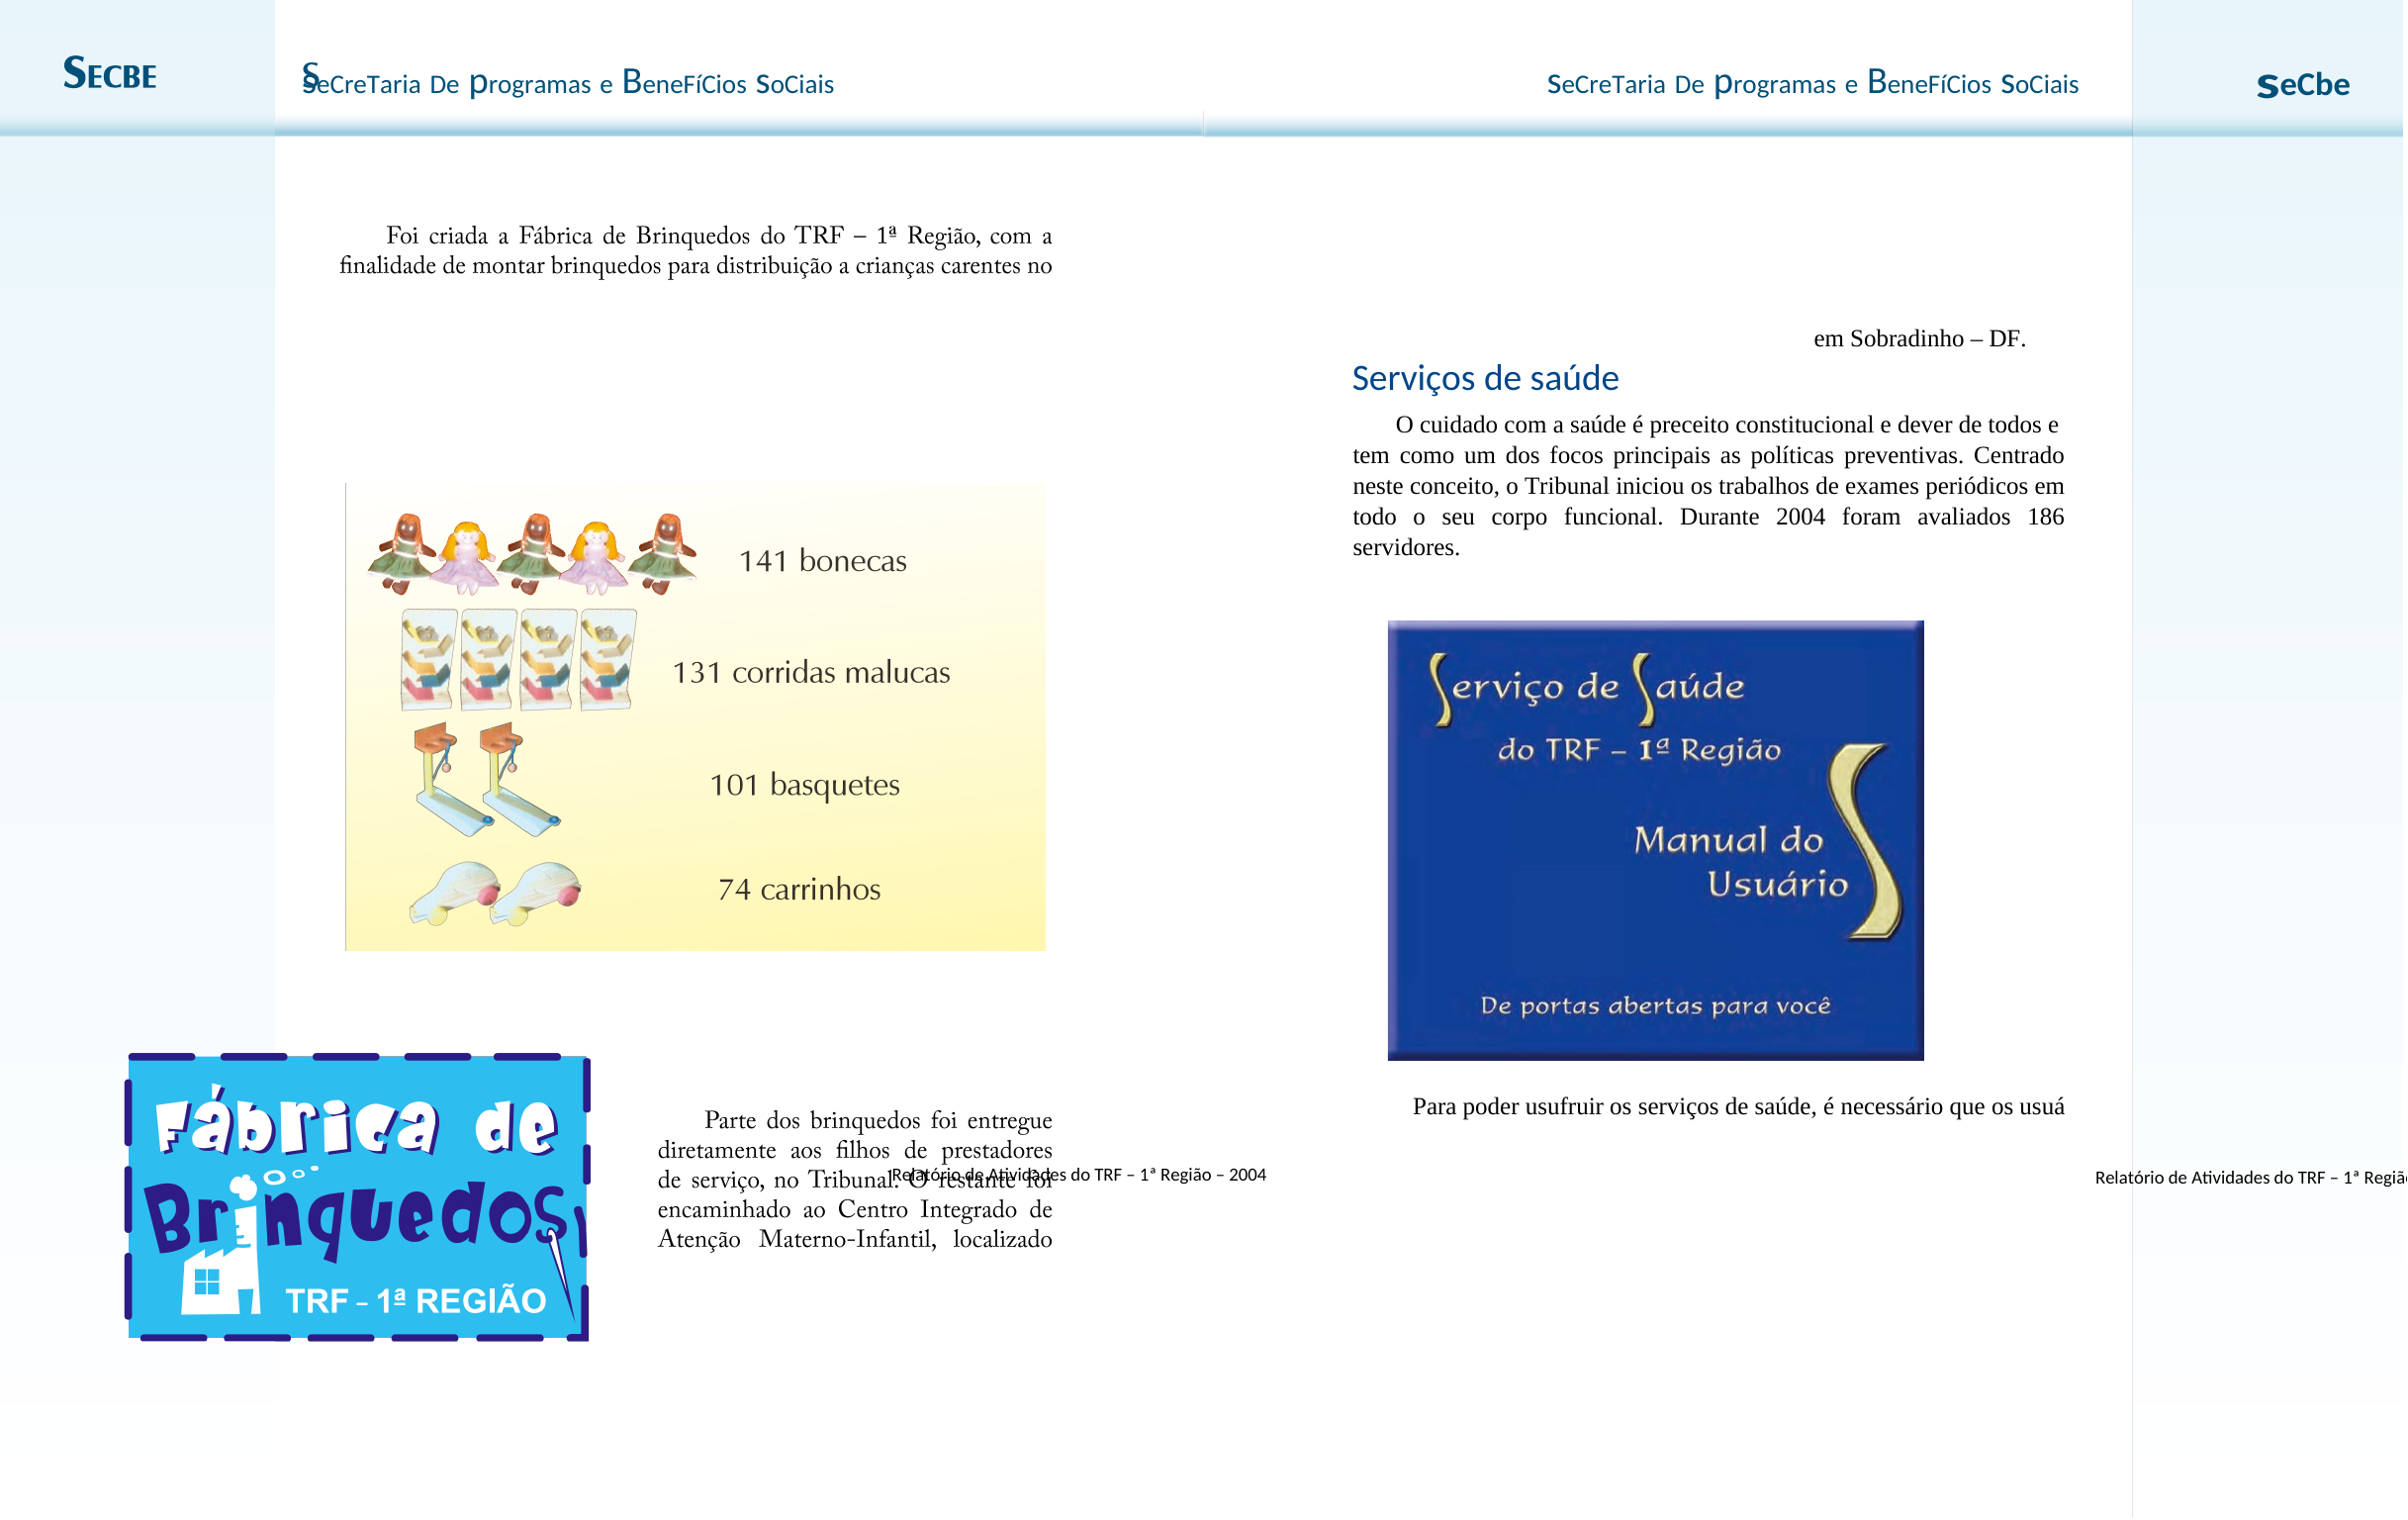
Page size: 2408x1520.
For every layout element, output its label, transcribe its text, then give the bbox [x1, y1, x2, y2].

table_header [2020, 808, 2027, 813]
table_header [1993, 764, 2000, 770]
table_header [1951, 651, 1977, 1092]
table_header [2017, 958, 2027, 965]
table_header [2020, 747, 2027, 753]
text tem como um dos focos principais as políticas preventivas. Centrado neste conceito, o Tribunal iniciou os trabalhos de exames periódicos em todo o seu corpo funcional. Durante 2004 foram avaliados 186 servidores. [1352, 440, 2065, 561]
table_header [1388, 1061, 1924, 1092]
table_header [1993, 955, 2000, 961]
table_header [1977, 651, 2001, 1092]
table_header [1924, 651, 1951, 1092]
table_header [1993, 938, 2001, 944]
table_header [2020, 769, 2027, 775]
table_header [2020, 903, 2028, 909]
table_header [2001, 651, 2028, 1092]
text em Sobradinho – DF. [1352, 324, 2026, 352]
text Para poder usufruir os serviços de saúde, é necessário que os usuá­ [1352, 1092, 2065, 1120]
table_header [1924, 620, 2028, 651]
subtitle Serviços de saúde [1352, 354, 2070, 400]
table_header [2020, 718, 2027, 724]
table_header [1993, 748, 2000, 754]
text O cuidado com a saúde é preceito constitucional e dever de todos e [1352, 410, 2065, 438]
